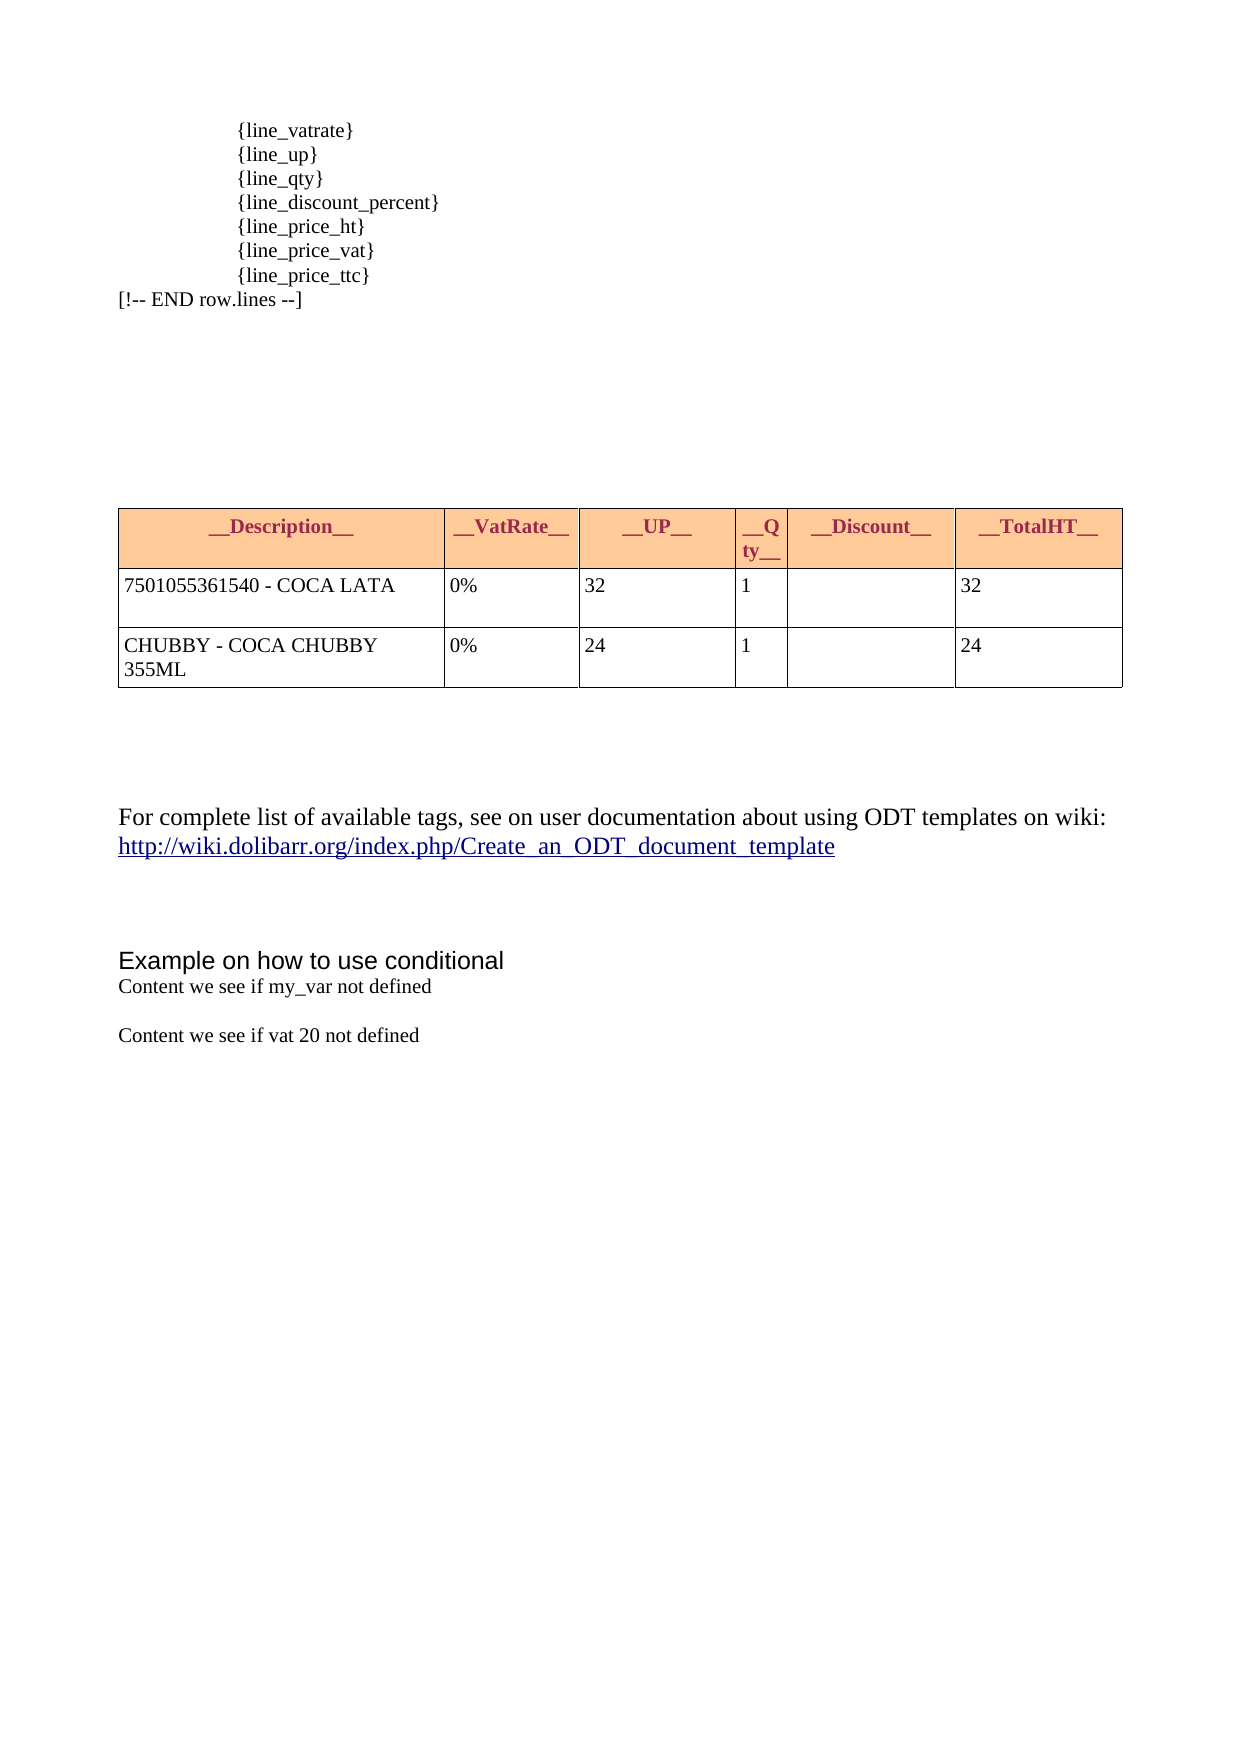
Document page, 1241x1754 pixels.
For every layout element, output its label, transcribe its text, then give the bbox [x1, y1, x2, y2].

text Content we see if my_var not defined [118, 974, 1122, 998]
table_cell 7501055361540 - COCA LATA [119, 569, 444, 627]
text http://wiki.dolibarr.org/index.php/Create_an_ODT_document_template [118, 831, 1122, 859]
text {line_vatrate} [118, 118, 1122, 142]
table_cell [788, 569, 954, 627]
text {line_price_ttc} [118, 262, 1122, 287]
table_cell CHUBBY - COCA CHUBBY 355ML [119, 628, 444, 687]
table_cell 0% [445, 628, 578, 687]
table_header __VatRate__ [445, 509, 578, 568]
table_header __TotalHT__ [956, 509, 1122, 568]
text [!-- END row.lines --] [118, 287, 1122, 311]
text {line_price_ht} [118, 214, 1122, 238]
table_cell 32 [956, 569, 1122, 627]
table_cell 24 [956, 628, 1122, 687]
table_cell 0% [445, 569, 578, 627]
table_header __UP__ [580, 509, 735, 568]
text {line_up} [118, 142, 1122, 166]
text {line_price_vat} [118, 238, 1122, 262]
table_cell 24 [580, 628, 735, 687]
table_header __Qty__ [736, 509, 787, 568]
table_cell [788, 628, 954, 687]
text Example on how to use conditional [118, 946, 1122, 974]
table_header __Description__ [119, 509, 444, 568]
text {line_discount_percent} [118, 190, 1122, 214]
table_cell 1 [736, 628, 787, 687]
text For complete list of available tags, see on user documentation about using ODT templates on wiki: [118, 802, 1122, 831]
text Content we see if vat 20 not defined [118, 1023, 1122, 1047]
text {line_qty} [118, 166, 1122, 190]
table_cell 32 [580, 569, 735, 627]
table_cell 1 [736, 569, 787, 627]
table_header __Discount__ [788, 509, 954, 568]
